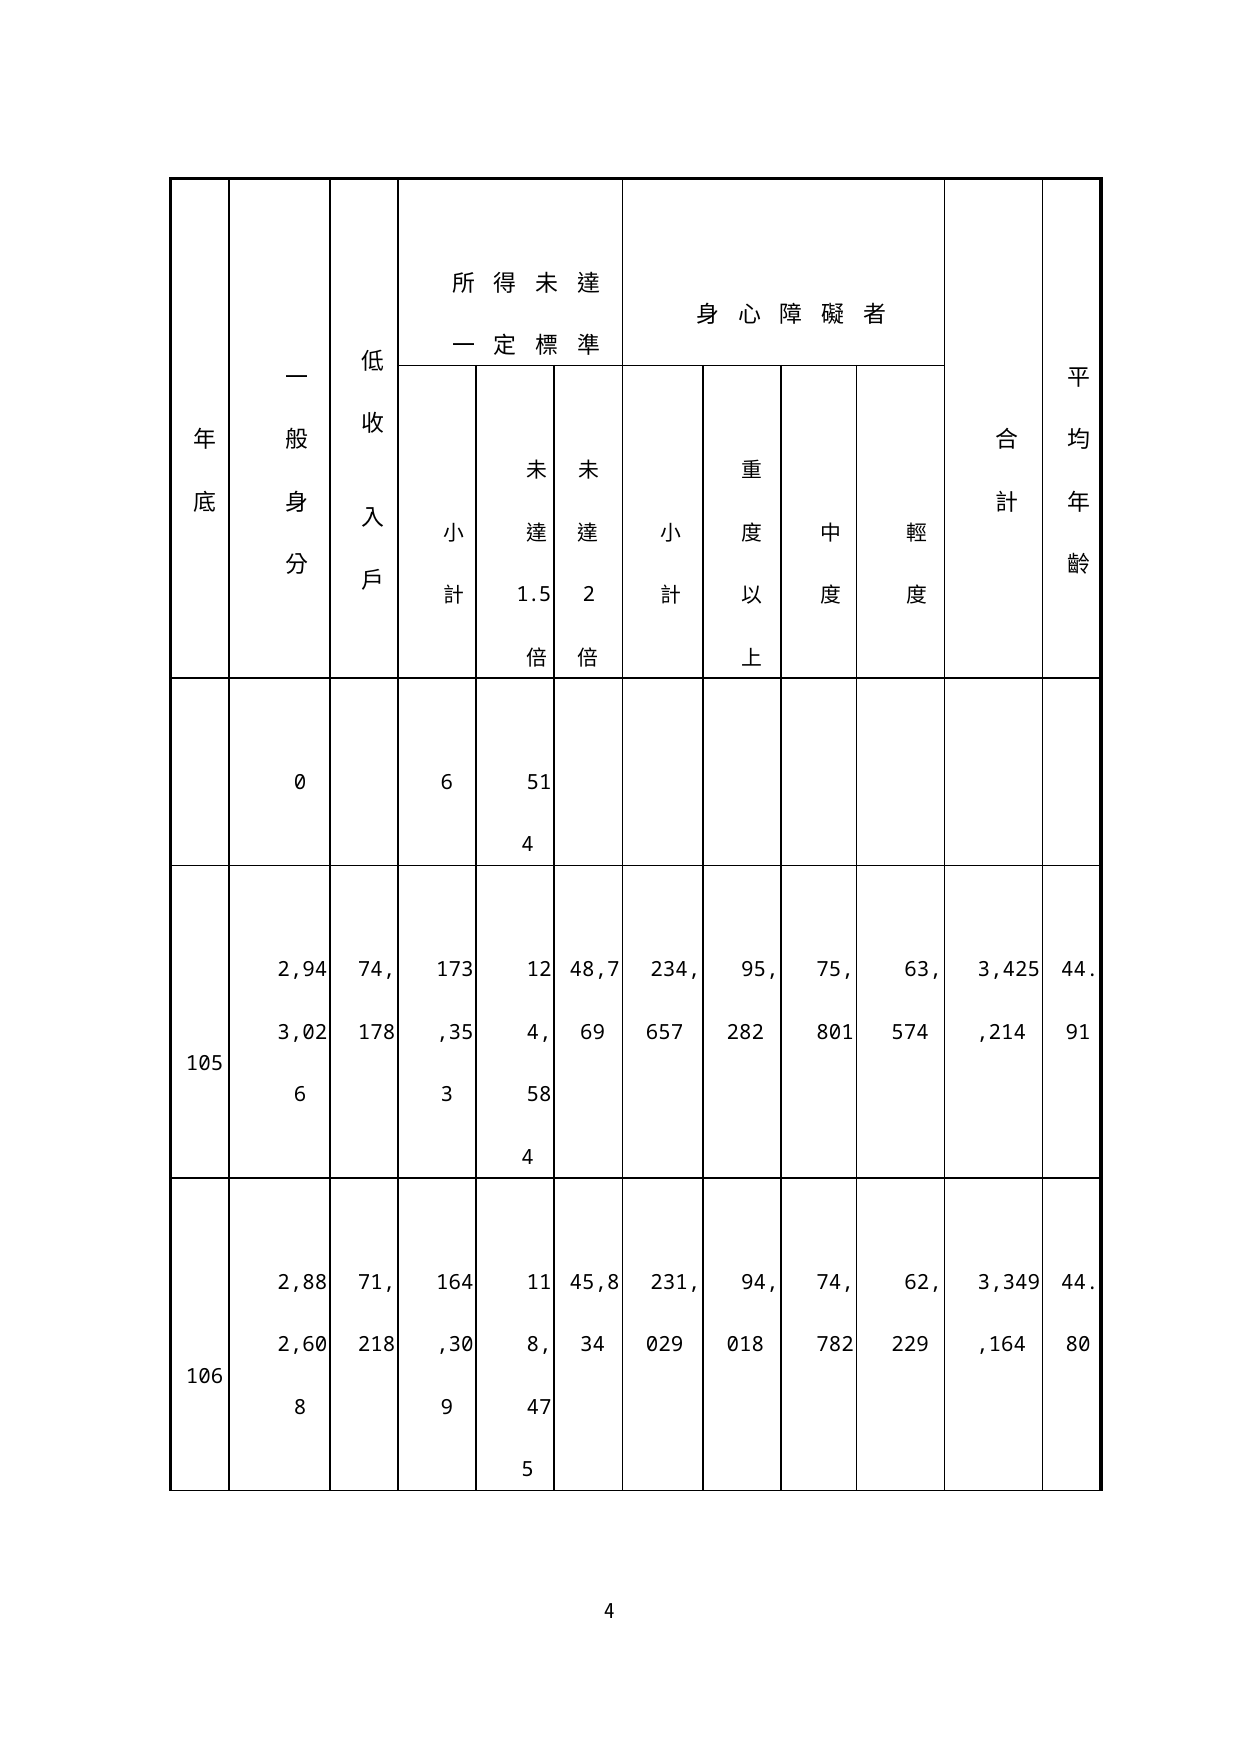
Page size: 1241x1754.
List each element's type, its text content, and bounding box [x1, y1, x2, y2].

table_cell 45,834 [555, 1179, 622, 1490]
table_cell 中度 [782, 366, 856, 677]
table_cell 118,475 [477, 1179, 553, 1490]
table_cell 74,178 [331, 866, 397, 1177]
table_cell 44.91 [1043, 866, 1099, 1177]
table_cell 94,018 [704, 1179, 780, 1490]
table_cell 44.80 [1043, 1179, 1099, 1490]
table_cell 小計 [399, 366, 475, 677]
table_cell 71,218 [331, 1179, 397, 1490]
table_cell 未達 1.5倍 [477, 366, 553, 677]
table_cell 74,782 [782, 1179, 856, 1490]
table_header 合 計 [945, 180, 1042, 677]
table_cell 2,882,608 [230, 1179, 329, 1490]
table_cell [623, 679, 702, 865]
table_header 平均年齡 [1043, 180, 1099, 677]
table_cell [704, 679, 780, 865]
table_cell 未達 2倍 [555, 366, 622, 677]
table_cell 173,353 [399, 866, 475, 1177]
table_cell 63,574 [857, 866, 944, 1177]
table_cell [555, 679, 622, 865]
table_header 所得未達一定標準 [399, 180, 622, 365]
table_cell 75,801 [782, 866, 856, 1177]
table_cell 6 [399, 679, 475, 865]
table_header 年底 [172, 180, 228, 677]
table_cell 234,657 [623, 866, 702, 1177]
table_cell 95,282 [704, 866, 780, 1177]
table_cell 105 [172, 866, 228, 1177]
table_cell [857, 679, 944, 865]
table_cell 重度以上 [704, 366, 780, 677]
table_cell 3,425,214 [945, 866, 1042, 1177]
table_cell 106 [172, 1179, 228, 1490]
table_cell [1043, 679, 1099, 865]
table_cell [331, 679, 397, 865]
table_cell 231,029 [623, 1179, 702, 1490]
table_cell 164,309 [399, 1179, 475, 1490]
table_header 一般身分 [230, 180, 329, 677]
table_cell 0 [230, 679, 329, 865]
table_cell 2,943,026 [230, 866, 329, 1177]
table_cell 514 [477, 679, 553, 865]
table_cell [172, 679, 228, 865]
table_cell [782, 679, 856, 865]
table_cell 輕度 [857, 366, 944, 677]
table_header 身心障礙者 [623, 180, 944, 365]
table_cell 小計 [623, 366, 702, 677]
table_cell 124,584 [477, 866, 553, 1177]
table_cell [945, 679, 1042, 865]
table_cell 3,349,164 [945, 1179, 1042, 1490]
table_cell 62,229 [857, 1179, 944, 1490]
table_header 低收 入戶 [331, 180, 397, 677]
table_cell 48,769 [555, 866, 622, 1177]
